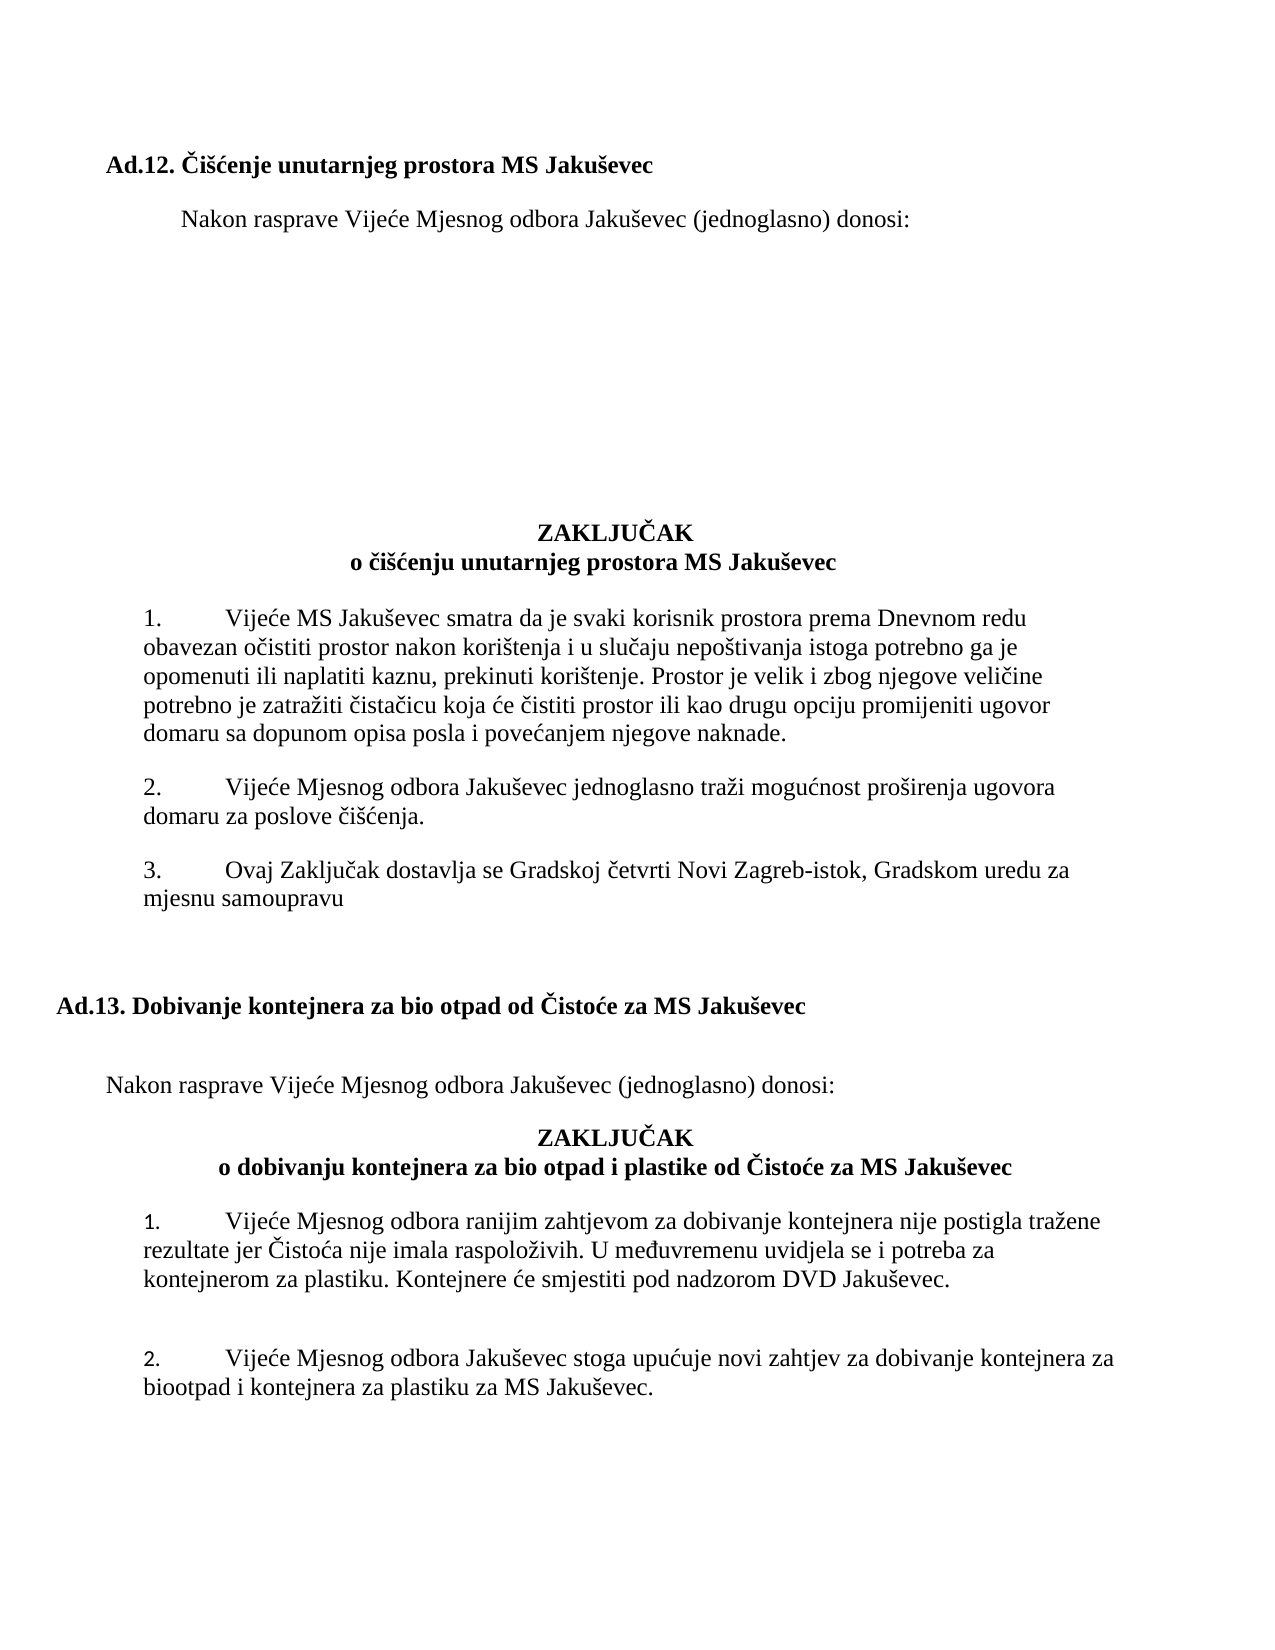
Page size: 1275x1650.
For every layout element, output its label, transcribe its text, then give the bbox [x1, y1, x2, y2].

text Ad.12. Čišćenje unutarnjeg prostora MS Jakuševec [106, 150, 1125, 179]
list Vijeće MS Jakuševec smatra da je svaki korisnik prostora prema Dnevnom redu obavezan očistiti prostor nakon korištenja i u slučaju nepoštivanja istoga potrebno ga je opomenuti ili naplatiti kaznu, prekinuti korištenje. Prostor je velik i zbog njegove veličine potrebno je zatražiti čistačicu koja će čistiti prostor ili kao drugu opciju promijeniti ugovor domaru sa dopunom opisa posla i povećanjem njegove naknade. [143, 603, 1125, 747]
list Vijeće Mjesnog odbora ranijim zahtjevom za dobivanje kontejnera nije postigla tražene rezultate jer Čistoća nije imala raspoloživih. U međuvremenu uvidjela se i potreba za kontejnerom za plastiku. Kontejnere će smjestiti pod nadzorom DVD Jakuševec. [143, 1206, 1125, 1293]
text ZAKLJUČAK [106, 1123, 1125, 1152]
text o dobivanju kontejnera za bio otpad i plastike od Čistoće za MS Jakuševec [106, 1152, 1125, 1181]
text ZAKLJUČAK [106, 518, 1125, 547]
text Nakon rasprave Vijeće Mjesnog odbora Jakuševec (jednoglasno) donosi: [106, 1070, 1125, 1098]
text o čišćenju unutarnjeg prostora MS Jakuševec [61, 547, 1125, 576]
list Ovaj Zaključak dostavlja se Gradskoj četvrti Novi Zagreb-istok, Gradskom uredu za mjesnu samoupravu [143, 855, 1125, 912]
text Ad.13. Dobivanje kontejnera za bio otpad od Čistoće za MS Jakuševec [56, 991, 1125, 1020]
list Vijeće Mjesnog odbora Jakuševec jednoglasno traži mogućnost proširenja ugovora domaru za poslove čišćenja. [143, 772, 1125, 830]
list Vijeće Mjesnog odbora Jakuševec stoga upućuje novi zahtjev za dobivanje kontejnera za biootpad i kontejnera za plastiku za MS Jakuševec. [143, 1343, 1125, 1400]
text Nakon rasprave Vijeće Mjesnog odbora Jakuševec (jednoglasno) donosi: [106, 204, 1125, 232]
